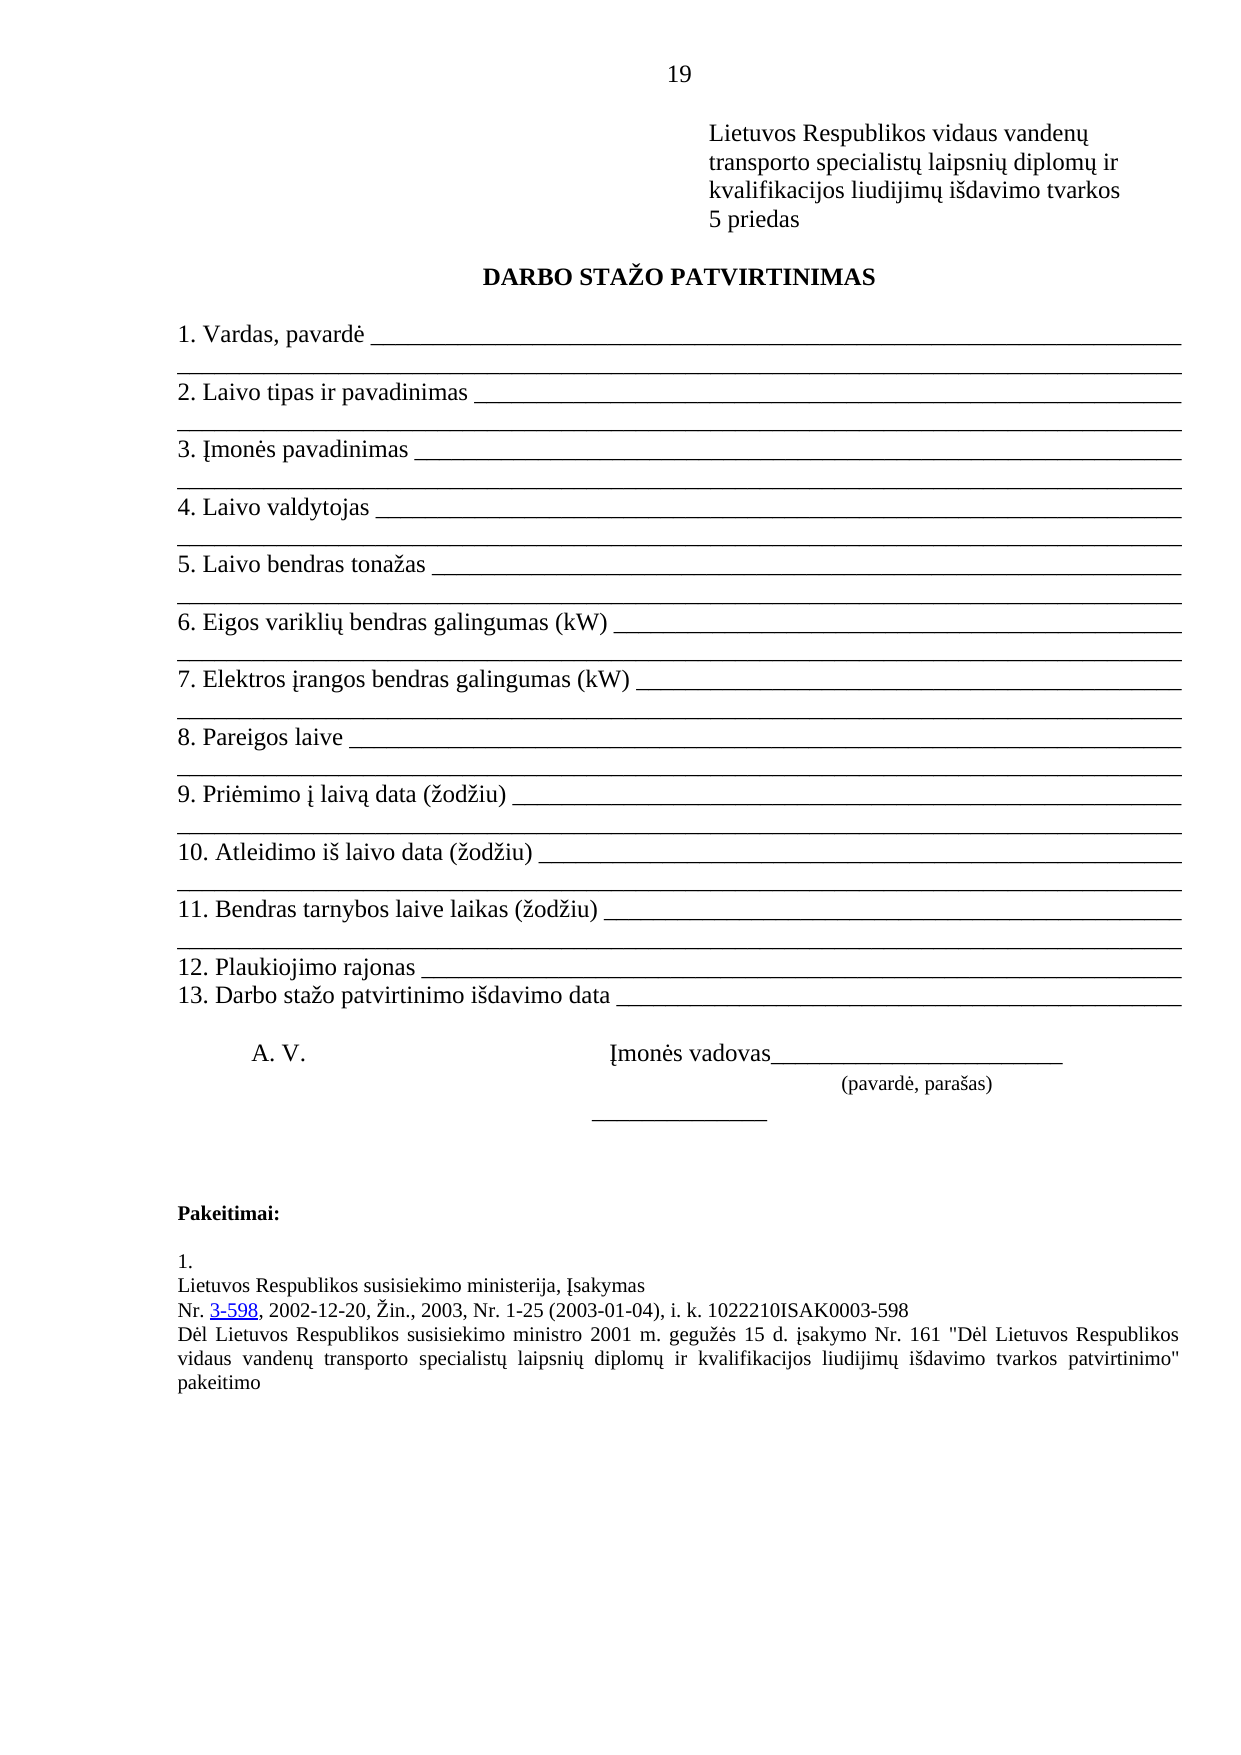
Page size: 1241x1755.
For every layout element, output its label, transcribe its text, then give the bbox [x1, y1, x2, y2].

text 4. Laivo valdytojas [177, 492, 1181, 521]
text 10. Atleidimo iš laivo data (žodžiu) [177, 837, 1181, 866]
text (pavardė, parašas) [177, 1067, 1181, 1096]
text A. V. Įmonės vadovas [177, 1038, 1181, 1067]
text Dėl Lietuvos Respublikos susisiekimo ministro 2001 m. gegužės 15 d. įsakymo Nr. 161 "Dėl Lietuvos Respublikos vidaus vandenų transporto specialistų laipsnių diplomų ir kvalifikacijos liudijimų išdavimo tvarkos patvirtinimo" pakeitimo [177, 1322, 1181, 1394]
text DARBO STAŽO PATVIRTINIMAS [177, 262, 1181, 291]
text 1. Vardas, pavardė [177, 319, 1181, 348]
text 5. Laivo bendras tonažas [177, 549, 1181, 578]
text ______________ [177, 1096, 1181, 1124]
text Nr. 3-598, 2002-12-20, Žin., 2003, Nr. 1-25 (2003-01-04), i. k. 1022210ISAK0003-598 [177, 1297, 1181, 1322]
text Lietuvos Respublikos vidaus vandenų transporto specialistų laipsnių diplomų ir [709, 118, 1181, 176]
text 12. Plaukiojimo rajonas [177, 952, 1181, 981]
text Lietuvos Respublikos susisiekimo ministerija, Įsakymas [177, 1273, 1181, 1297]
text 11. Bendras tarnybos laive laikas (žodžiu) [177, 894, 1181, 923]
text kvalifikacijos liudijimų išdavimo tvarkos [177, 176, 1181, 204]
text Pakeitimai: [177, 1201, 1181, 1225]
text 1. [177, 1249, 1181, 1273]
text 7. Elektros įrangos bendras galingumas (kW) [177, 664, 1181, 693]
text 2. Laivo tipas ir pavadinimas [177, 377, 1181, 406]
text 8. Pareigos laive [177, 722, 1181, 751]
text 13. Darbo stažo patvirtinimo išdavimo data [177, 981, 1181, 1009]
text 3. Įmonės pavadinimas [177, 434, 1181, 463]
text 5 priedas [177, 204, 1181, 233]
text 6. Eigos variklių bendras galingumas (kW) [177, 607, 1181, 636]
text 9. Priėmimo į laivą data (žodžiu) [177, 779, 1181, 808]
